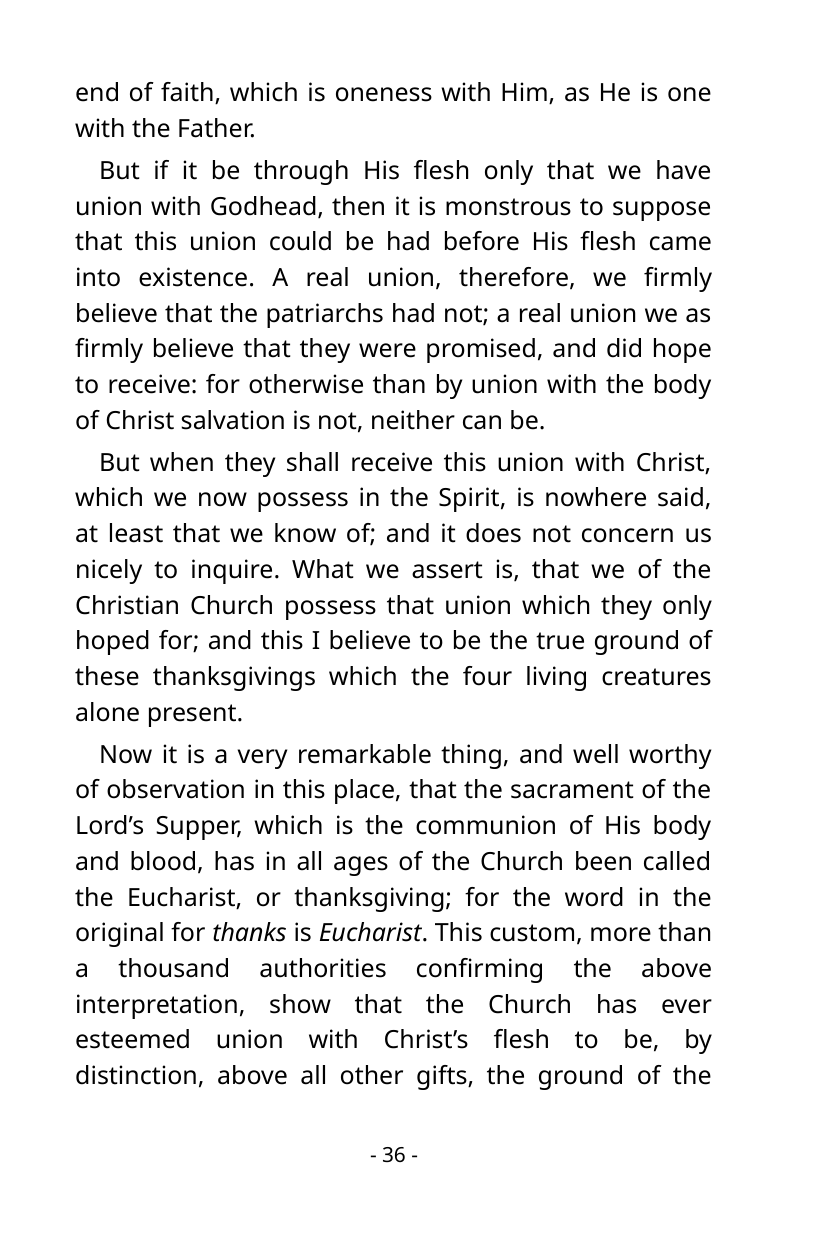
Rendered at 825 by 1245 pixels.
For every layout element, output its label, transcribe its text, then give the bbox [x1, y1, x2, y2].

text Now it is a very remarkable thing, and well worthy of observation in this place, that the sacrament of the Lord’s Supper, which is the communion of His body and blood, has in all ages of the Church been called the Eucharist, or thanksgiving; for the word in the original for thanks is Eucharist. This custom, more than a thousand authorities confirming the above interpretation, show that the Church has ever esteemed union with Christ’s flesh to be, by distinction, above all other gifts, the ground of the [75, 736, 712, 1092]
text But when they shall receive this union with Christ, which we now possess in the Spirit, is nowhere said, at least that we know of; and it does not concern us nicely to inquire. What we assert is, that we of the Christian Church possess that union which they only hoped for; and this I believe to be the true ground of these thanksgivings which the four living creatures alone present. [75, 444, 712, 728]
text end of faith, which is oneness with Him, as He is one with the Father. [75, 75, 712, 145]
text But if it be through His flesh only that we have union with Godhead, then it is monstrous to suppose that this union could be had before His flesh came into existence. A real union, therefore, we firmly believe that the patriarchs had not; a real union we as firmly believe that they were promised, and did hope to receive: for otherwise than by union with the body of Christ salvation is not, neither can be. [75, 152, 712, 437]
